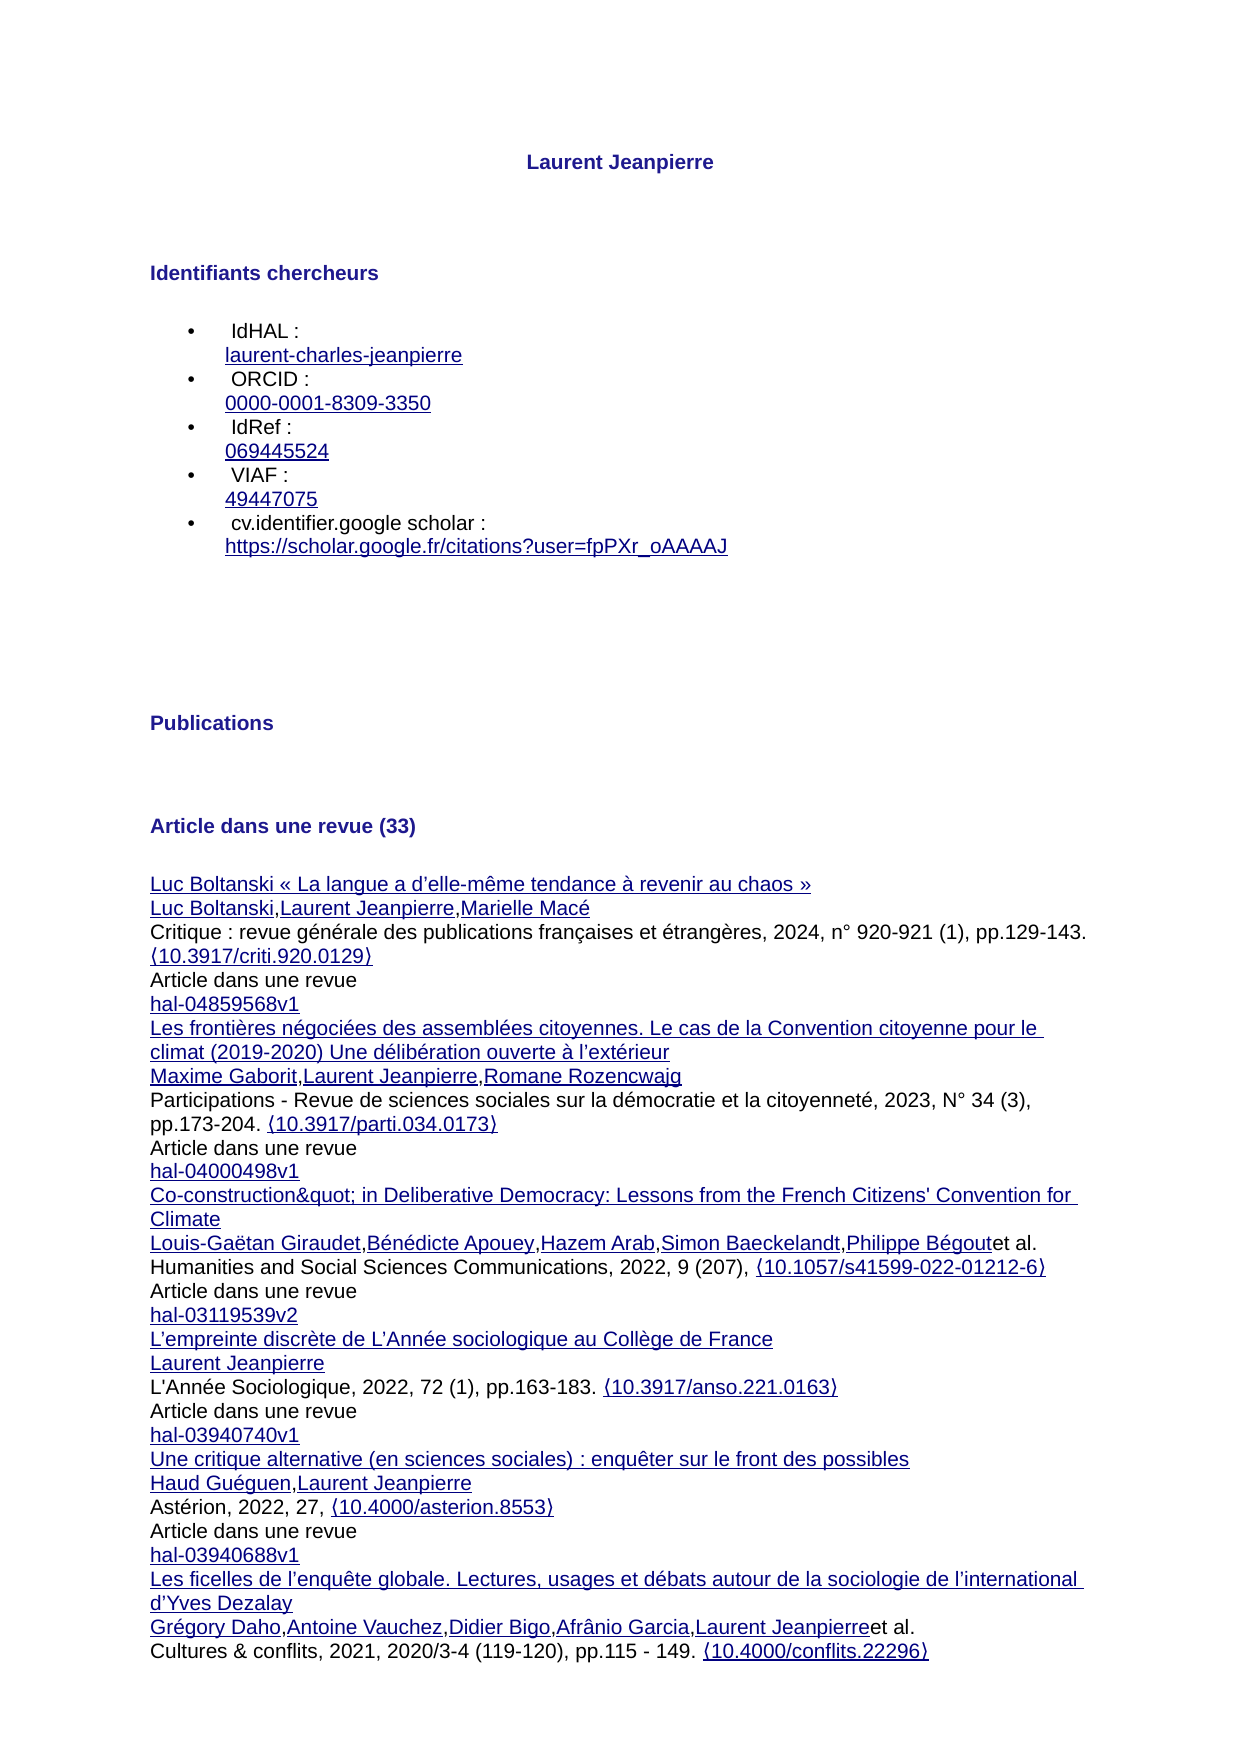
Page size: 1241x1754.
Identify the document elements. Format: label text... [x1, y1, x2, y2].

table_cell L’empreinte discrète de L’Année sociologique au Collège de France Laurent Jeanpierre L'Année Sociologique, 2022, 72 (1), pp.163-183. ⟨10.3917/anso.221.0163⟩ Article dans une revue hal-03940740v1 [150, 1327, 1090, 1447]
table_cell Co-construction&quot; in Deliberative Democracy: Lessons from the French Citizens' Convention for Climate Louis-Gaëtan Giraudet,Bénédicte Apouey,Hazem Arab,Simon Baeckelandt,Philippe Bégoutet al. Humanities and Social Sciences Communications, 2022, 9 (207), ⟨10.1057/s41599-022-01212-6⟩ Article dans une revue hal-03119539v2 [150, 1183, 1090, 1327]
list cv.identifier.google scholar : [187, 510, 1090, 534]
table_cell Une critique alternative (en sciences sociales) : enquêter sur le front des possibles Haud Guéguen,Laurent Jeanpierre Astérion, 2022, 27, ⟨10.4000/asterion.8553⟩ Article dans une revue hal-03940688v1 [150, 1447, 1090, 1567]
subtitle Identifiants chercheurs [150, 260, 1090, 284]
list ORCID : [187, 367, 1090, 391]
list IdRef : [187, 414, 1090, 438]
list 0000-0001-8309-3350 [187, 391, 1090, 414]
subtitle Publications [150, 710, 1090, 734]
table_cell Les ficelles de l’enquête globale. Lectures, usages et débats autour de la sociologie de l’international d’Yves Dezalay Grégory Daho,Antoine Vauchez,Didier Bigo,Afrânio Garcia,Laurent Jeanpierreet al. Cultures & conflits, 2021, 2020/3-4 (119-120), pp.115 - 149. ⟨10.4000/conflits.22296⟩ [150, 1567, 1090, 1662]
list VIAF : [187, 462, 1090, 486]
list 49447075 [187, 486, 1090, 510]
list laurent-charles-jeanpierre [187, 343, 1090, 367]
list IdHAL : [187, 319, 1090, 343]
table_cell Les frontières négociées des assemblées citoyennes. Le cas de la Convention citoyenne pour le climat (2019-2020) Une délibération ouverte à l’extérieur Maxime Gaborit,Laurent Jeanpierre,Romane Rozencwajg Participations - Revue de sciences sociales sur la démocratie et la citoyenneté, 2023, N° 34 (3), pp.173-204. ⟨10.3917/parti.034.0173⟩ Article dans une revue hal-04000498v1 [150, 1016, 1090, 1183]
subtitle Laurent Jeanpierre [150, 150, 1090, 174]
list https://scholar.google.fr/citations?user=fpPXr_oAAAAJ [187, 534, 1090, 558]
subtitle Article dans une revue (33) [150, 813, 1090, 837]
list 069445524 [187, 438, 1090, 462]
table_header Luc Boltanski « La langue a d’elle-même tendance à revenir au chaos » Luc Boltanski,Laurent Jeanpierre,Marielle Macé Critique : revue générale des publications françaises et étrangères, 2024, n° 920-921 (1), pp.129-143. ⟨10.3917/criti.920.0129⟩ Article dans une revue hal-04859568v1 [150, 872, 1090, 1016]
